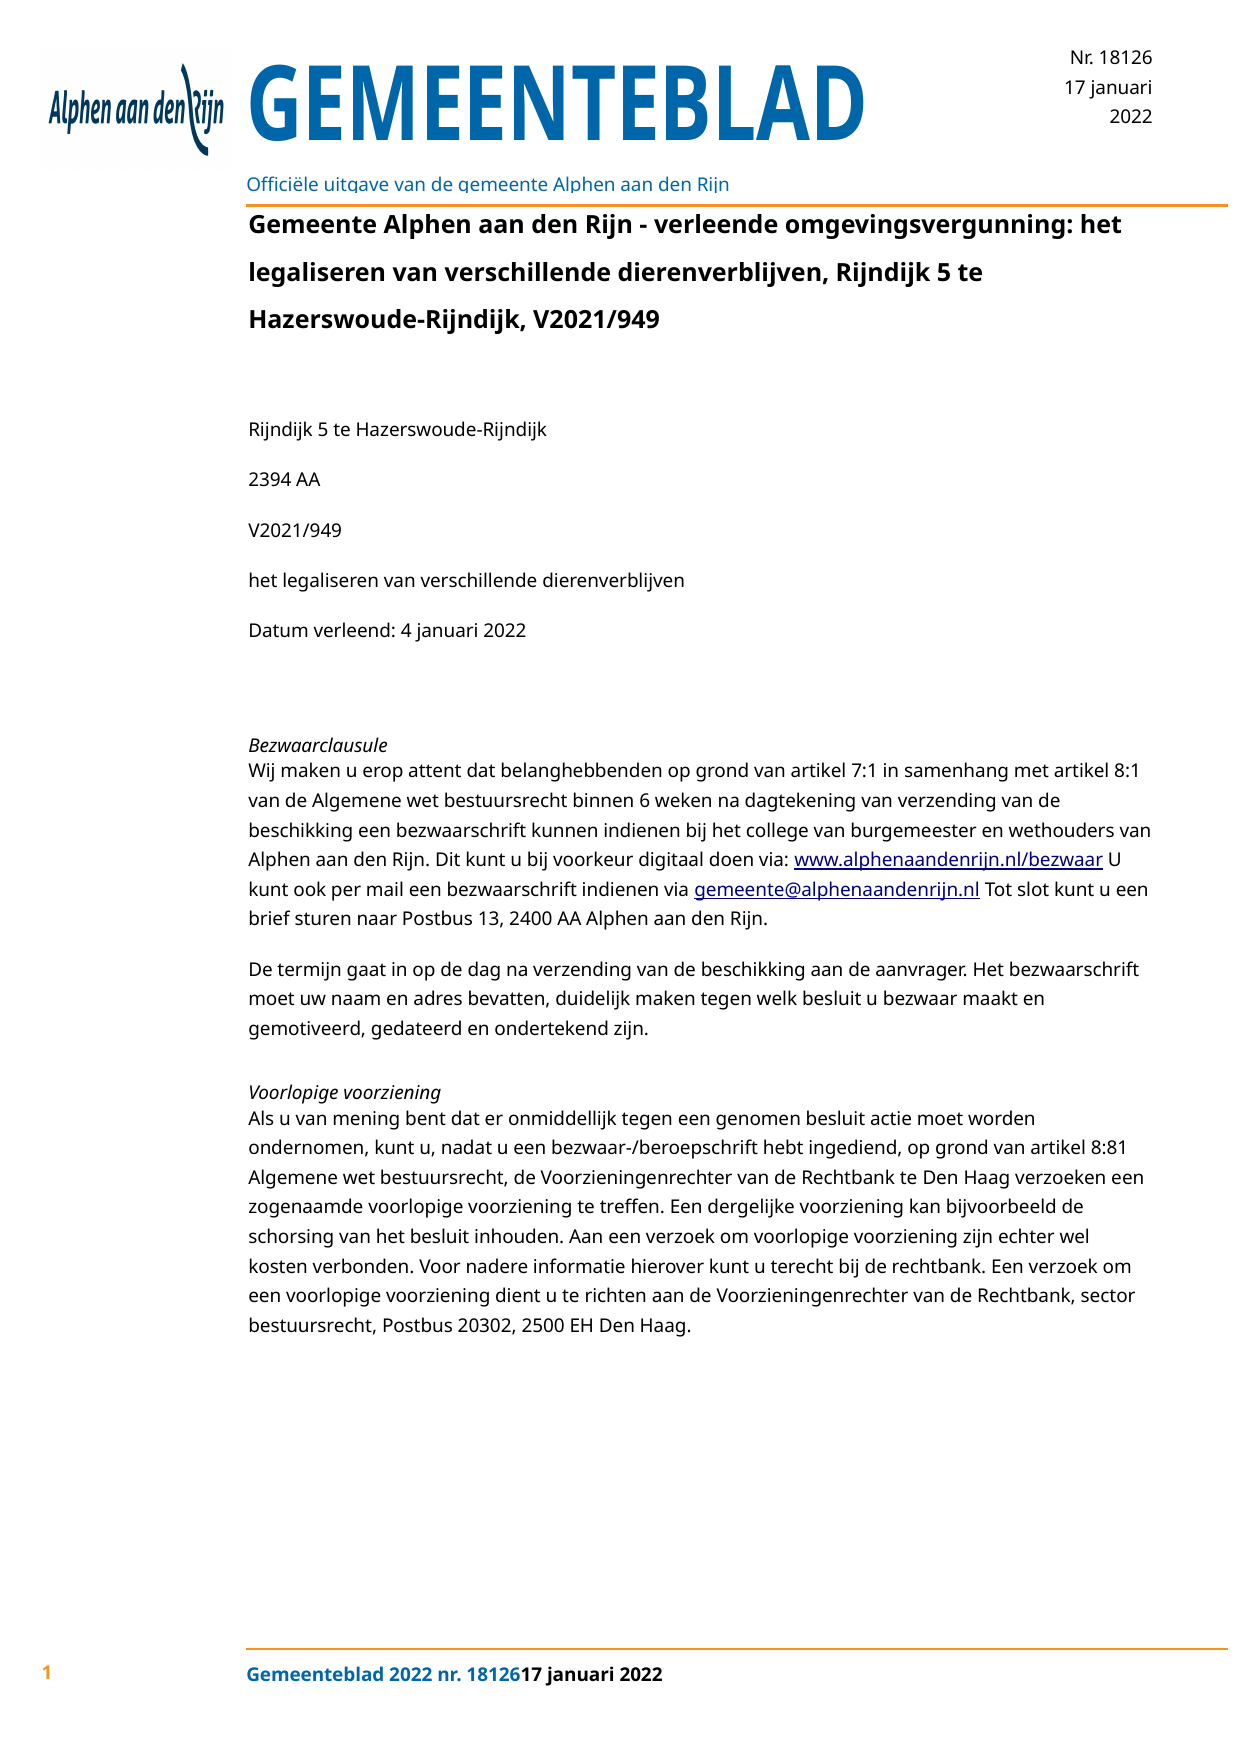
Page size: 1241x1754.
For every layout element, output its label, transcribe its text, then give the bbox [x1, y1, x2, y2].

text Als u van mening bent dat er onmiddellijk tegen een genomen besluit actie moet worden ondernomen, kunt u, nadat u een bezwaar-/beroepschrift hebt ingediend, op grond van artikel 8:81 Algemene wet bestuursrecht, de Voorzieningenrechter van de Rechtbank te Den Haag verzoeken een zogenaamde voorlopige voorziening te treffen. Een dergelijke voorziening kan bijvoorbeeld de schorsing van het besluit inhouden. Aan een verzoek om voorlopige voorziening zijn echter wel kosten verbonden. Voor nadere informatie hierover kunt u terecht bij de rechtbank. Een verzoek om een voorlopige voorziening dient u te richten aan de Voorzieningenrechter van de Rechtbank, sector bestuursrecht, Postbus 20302, 2500 EH Den Haag. [248, 1105, 1152, 1338]
text Rijndijk 5 te Hazerswoude-Rijndijk [248, 416, 1152, 442]
text het legaliseren van verschillende dierenverblijven [248, 567, 1152, 593]
text Gemeente Alphen aan den Rijn - verleende omgevingsvergunning: het legaliseren van verschillende dierenverblijven, Rijndijk 5 te Hazerswoude-Rijndijk, V2021/949 [248, 207, 1152, 336]
text De termijn gaat in op de dag na verzending van de beschikking aan de aanvrager. Het bezwaarschrift moet uw naam en adres bevatten, duidelijk maken tegen welk besluit u bezwaar maakt en gemotiveerd, gedateerd en ondertekend zijn. [248, 956, 1152, 1041]
picture [41, 47, 231, 172]
text Bezwaarclausule [248, 732, 1152, 758]
text V2021/949 [248, 517, 1152, 542]
text Datum verleend: 4 januari 2022 [248, 618, 1152, 643]
text Voorlopige voorziening [248, 1079, 1152, 1105]
text Wij maken u erop attent dat belanghebbenden op grond van artikel 7:1 in samenhang met artikel 8:1 van de Algemene wet bestuursrecht binnen 6 weken na dagtekening van verzending van de beschikking een bezwaarschrift kunnen indienen bij het college van burgemeester en wethouders van Alphen aan den Rijn. Dit kunt u bij voorkeur digitaal doen via: www.alphenaandenrijn.nl/bezwaar U kunt ook per mail een bezwaarschrift indienen via gemeente@alphenaandenrijn.nl Tot slot kunt u een brief sturen naar Postbus 13, 2400 AA Alphen aan den Rijn. [248, 758, 1152, 931]
text 2394 AA [248, 466, 1152, 492]
